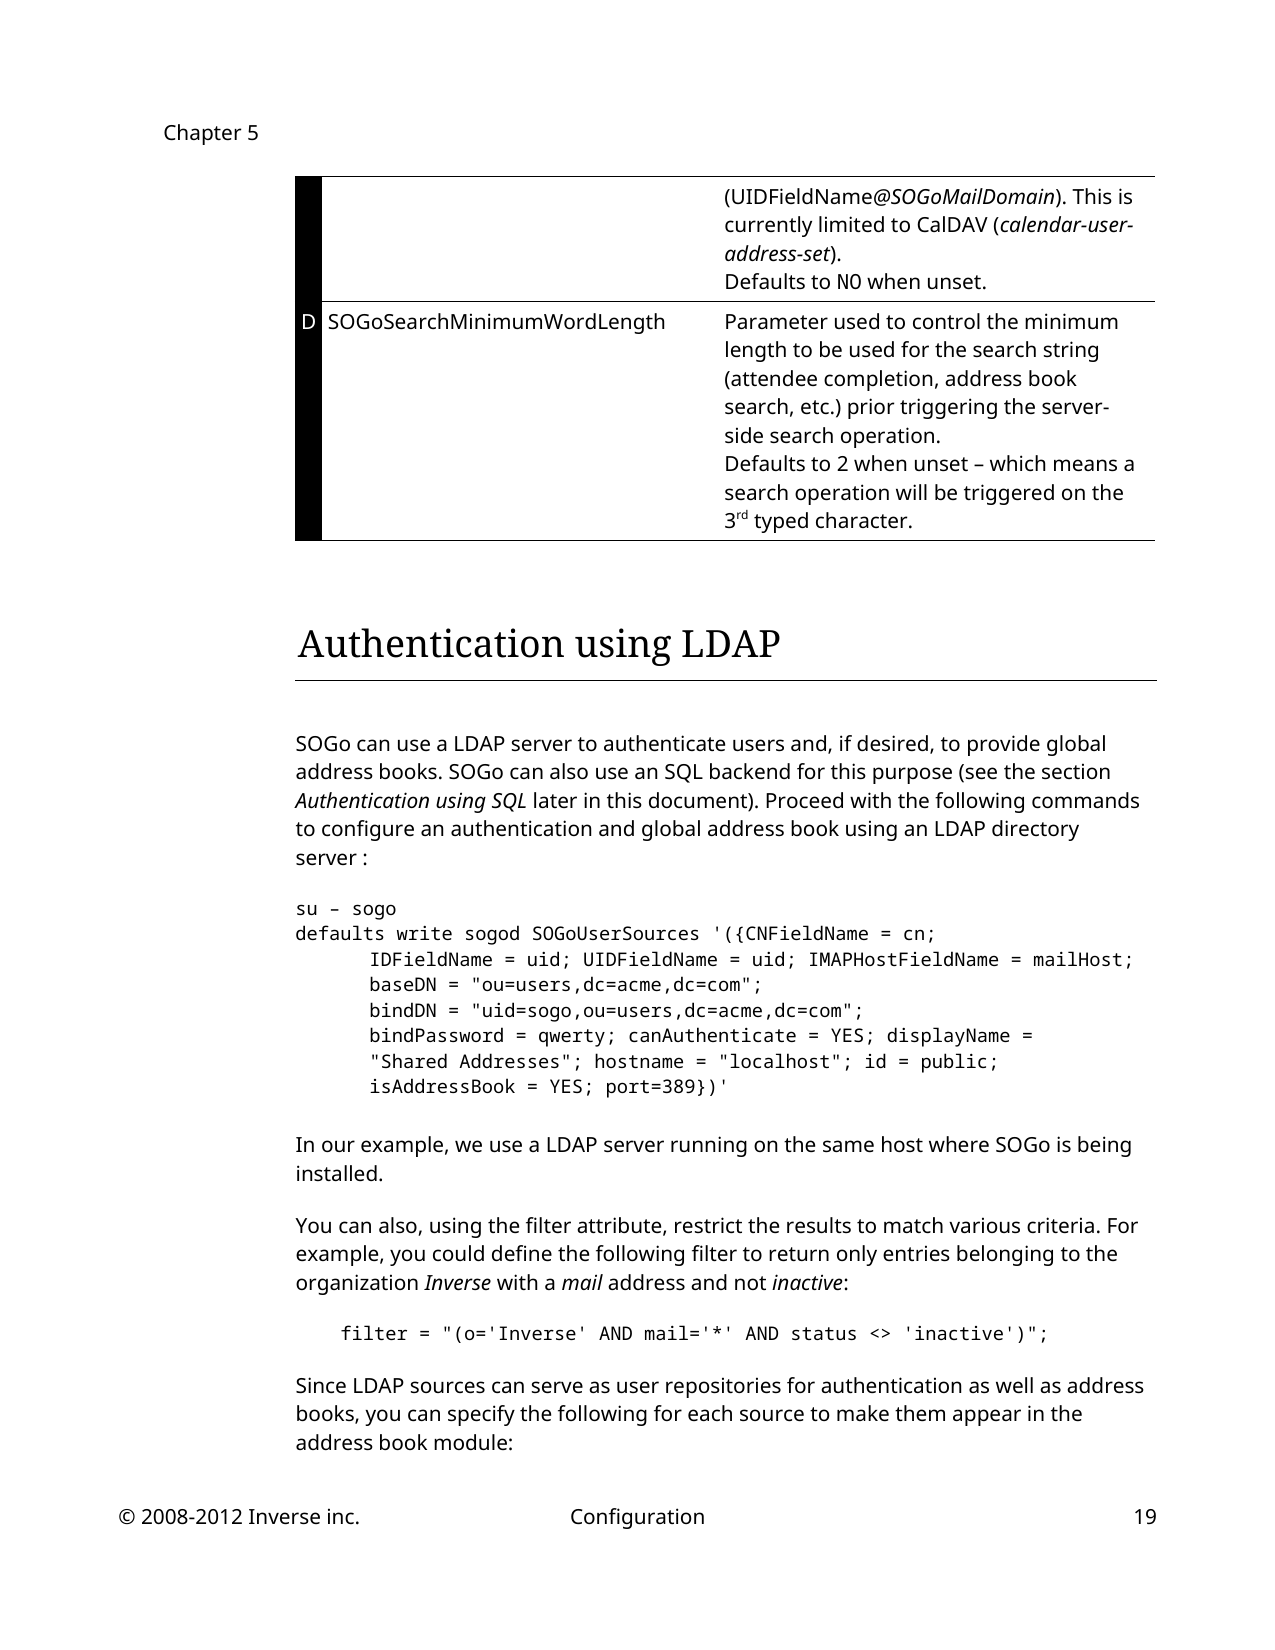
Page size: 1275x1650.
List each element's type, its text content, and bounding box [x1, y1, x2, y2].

text Since LDAP sources can serve as user repositories for authentication as well as address books, you can specify the following for each source to make them appear in the address book module: [295, 1371, 1157, 1456]
text filter = "(o='Inverse' AND mail='*' AND status <> 'inactive')"; [295, 1320, 1157, 1345]
text su – sogo [295, 895, 1157, 920]
table_cell SOGoSearchMinimumWordLength [322, 302, 718, 540]
table_cell (UIDFieldName@SOGoMailDomain). This is currently limited to CalDAV (calendar-user-address-set). Defaults to NO when unset. [719, 177, 1155, 301]
table_cell [295, 177, 322, 301]
text You can also, using the filter attribute, restrict the results to match various criteria. For example, you could define the following filter to return only entries belonging to the organization Inverse with a mail address and not inactive: [295, 1211, 1157, 1296]
subtitle Authentication using LDAP [295, 617, 1157, 680]
text SOGo can use a LDAP server to authenticate users and, if desired, to provide global address books. SOGo can also use an SQL backend for this purpose (see the section Authentication using SQL later in this document). Proceed with the following commands to configure an authentication and global address book using an LDAP directory server : [295, 729, 1157, 871]
text defaults write sogod SOGoUserSources '({CNFieldName = cn; IDFieldName = uid; UIDFieldName = uid; IMAPHostFieldName = mailHost; baseDN = "ou=users,dc=acme,dc=com"; bindDN = "uid=sogo,ou=users,dc=acme,dc=com"; bindPassword = qwerty; canAuthenticate = YES; displayName = "Shared Addresses"; hostname = "localhost"; id = public; isAddressBook = YES; port=389})' [295, 920, 1157, 1099]
text In our example, we use a LDAP server running on the same host where SOGo is being installed. [295, 1130, 1157, 1187]
table_cell [322, 177, 718, 301]
table_cell D [295, 302, 322, 540]
table_cell Parameter used to control the minimum length to be used for the search string (attendee completion, address book search, etc.) prior triggering the server-side search operation. Defaults to 2 when unset – which means a search operation will be triggered on the 3rd typed character. [719, 302, 1155, 540]
